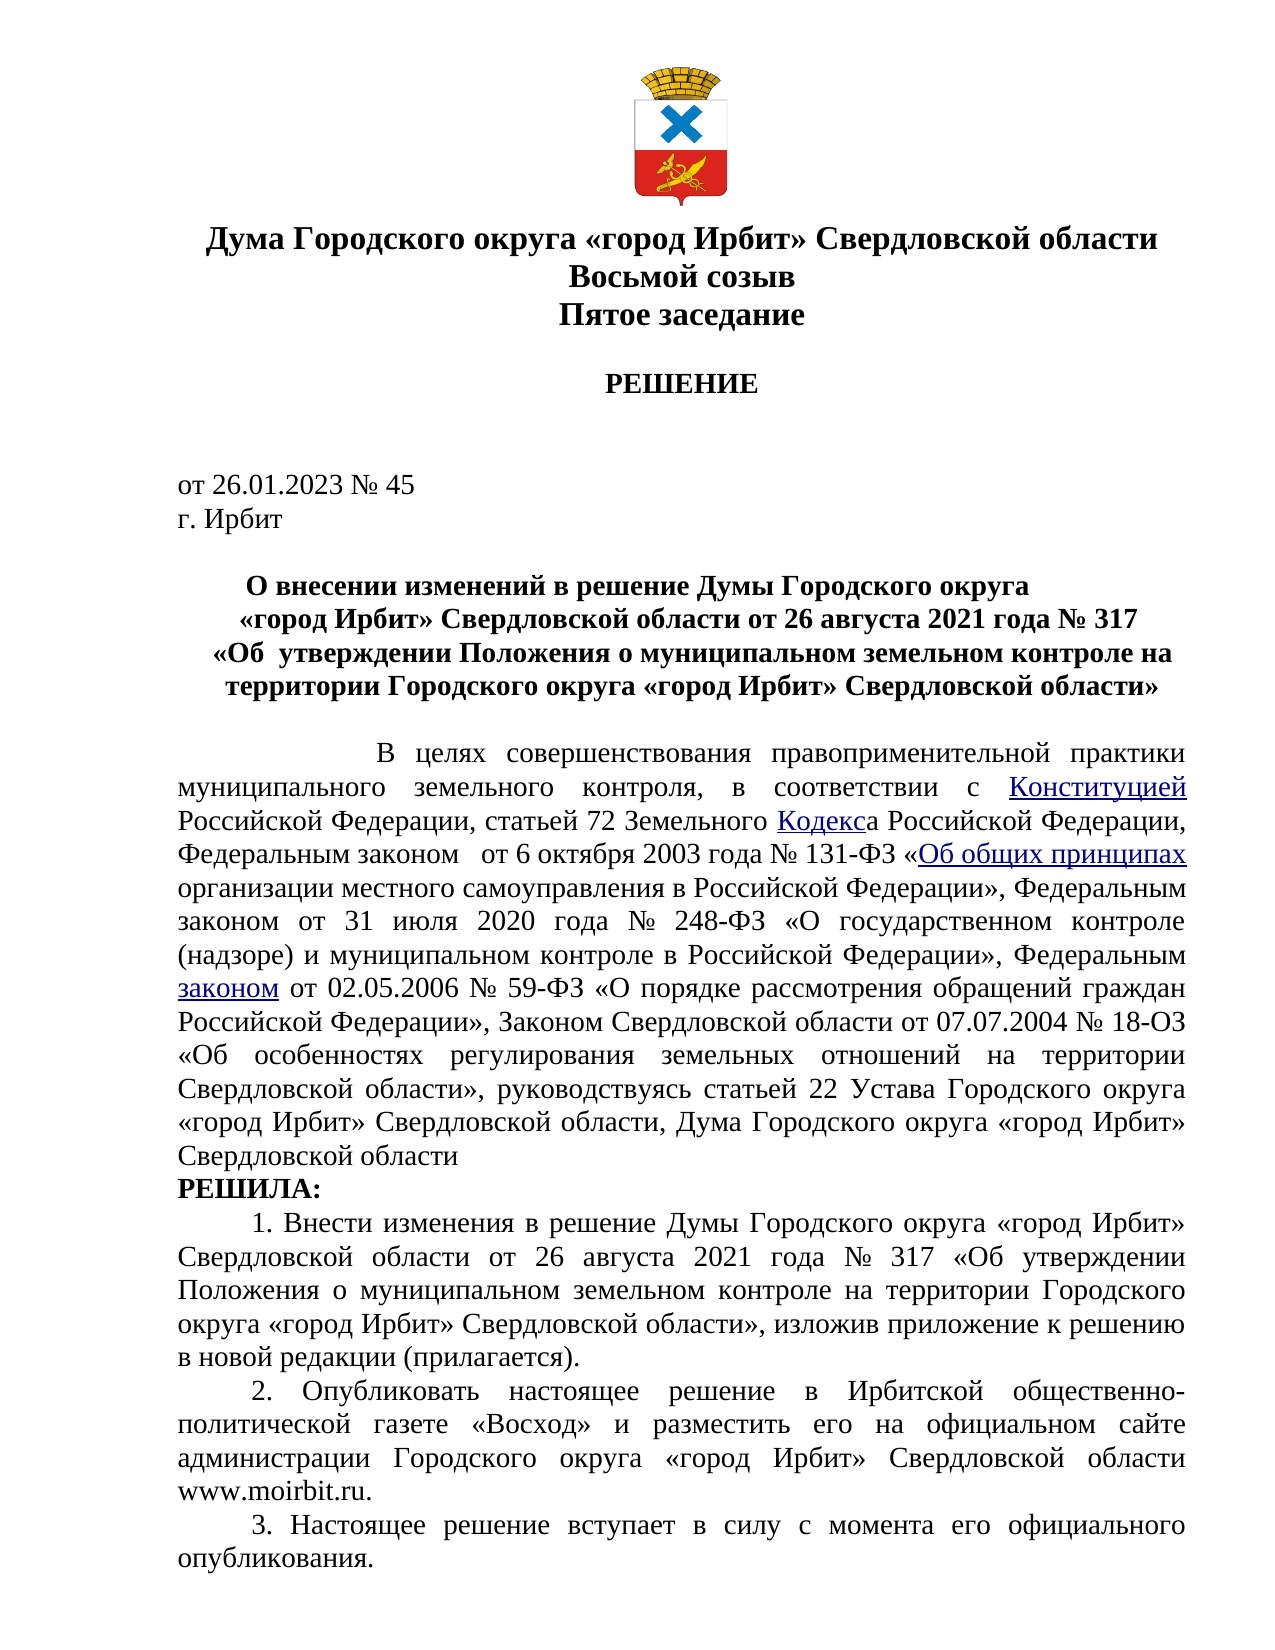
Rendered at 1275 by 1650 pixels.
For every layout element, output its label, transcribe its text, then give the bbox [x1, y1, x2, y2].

text О внесении изменений в решение Думы Городского округа [183, 568, 1201, 601]
text 3. Настоящее решение вступает в силу с момента его официального опубликования. [177, 1507, 1186, 1574]
text «Об утверждении Положения о муниципальном земельном контроле на территории Городского округа «город Ирбит» Свердловской области» [183, 635, 1201, 702]
text 2. Опубликовать настоящее решение в Ирбитской общественно-политической газете «Восход» и разместить его на официальном сайте администрации Городского округа «город Ирбит» Свердловской области www.moirbit.ru. [177, 1373, 1186, 1507]
text от 26.01.2023 № 45 [177, 467, 1186, 501]
text «город Ирбит» Свердловской области от 26 августа 2021 года № 317 [183, 601, 1201, 635]
text В целях совершенствования правоприменительной практики муниципального земельного контроля, в соответствии с Конституцией Российской Федерации, статьей 72 Земельного Кодекса Российской Федерации, Федеральным законом от 6 октября 2003 года № 131-ФЗ «Об общих принципах организации местного самоуправления в Российской Федерации», Федеральным законом от 31 июля 2020 года № 248-ФЗ «О государственном контроле (надзоре) и муниципальном контроле в Российской Федерации», Федеральным законом от 02.05.2006 № 59-ФЗ «О порядке рассмотрения обращений граждан Российской Федерации», Законом Свердловской области от 07.07.2004 № 18-ОЗ «Об особенностях регулирования земельных отношений на территории Свердловской области», руководствуясь статьей 22 Устава Городского округа «город Ирбит» Свердловской области, Дума Городского округа «город Ирбит» Свердловской области [177, 736, 1186, 1172]
text РЕШЕНИЕ [177, 367, 1186, 400]
text 1. Внести изменения в решение Думы Городского округа «город Ирбит» Свердловской области от 26 августа 2021 года № 317 «Об утверждении Положения о муниципальном земельном контроле на территории Городского округа «город Ирбит» Свердловской области», изложив приложение к решению в новой редакции (прилагается). [177, 1205, 1186, 1373]
text Восьмой созыв [177, 256, 1186, 295]
text г. Ирбит [177, 501, 1186, 534]
text РЕШИЛА: [177, 1172, 1186, 1205]
text Пятое заседание [177, 295, 1186, 333]
text Дума Городского округа «город Ирбит» Свердловской области [177, 218, 1186, 256]
